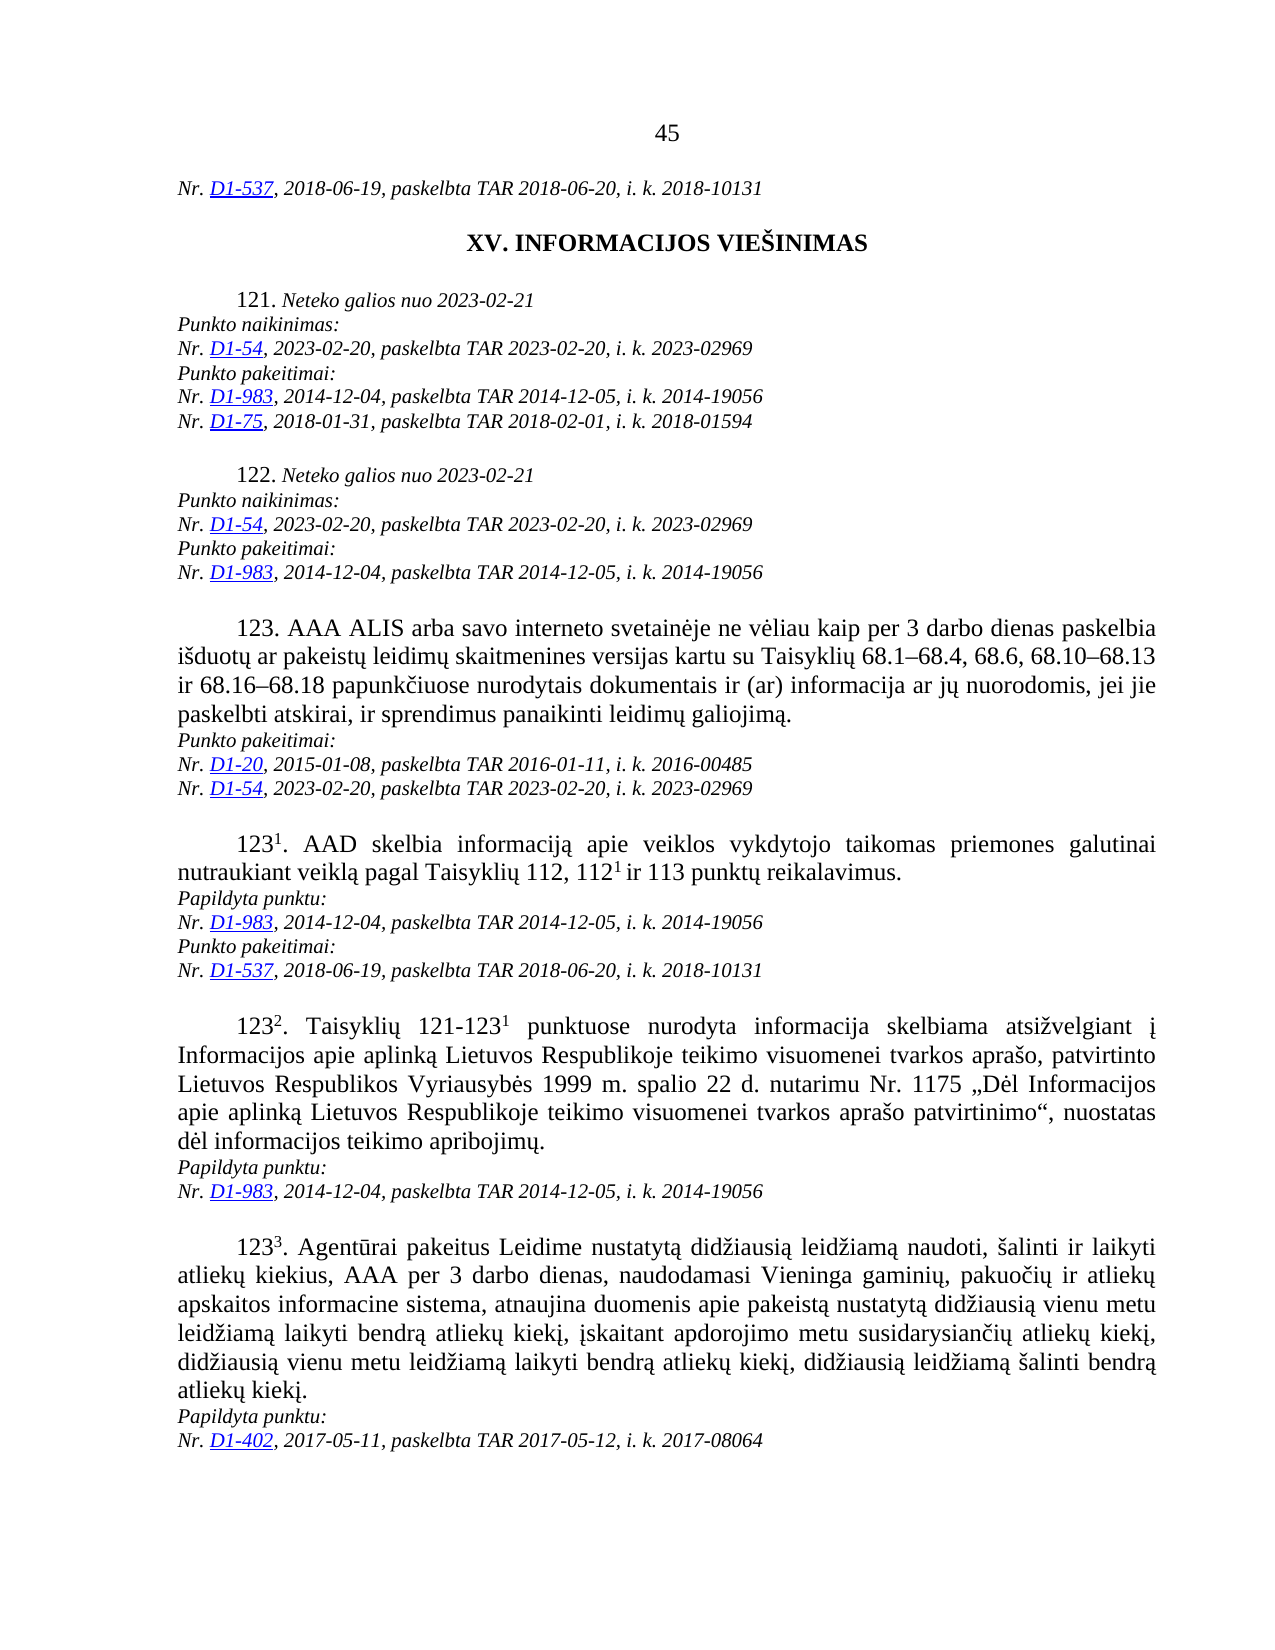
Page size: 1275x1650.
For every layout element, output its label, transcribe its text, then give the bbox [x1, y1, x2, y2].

text 1231. AAD skelbia informaciją apie veiklos vykdytojo taikomas priemones galutinai nutraukiant veiklą pagal Taisyklių 112, 1121 ir 113 punktų reikalavimus. [177, 829, 1157, 886]
text Nr. D1-54, 2023-02-20, paskelbta TAR 2023-02-20, i. k. 2023-02969 [177, 336, 1157, 360]
text Papildyta punktu: [177, 886, 1157, 910]
text Punkto naikinimas: [177, 488, 1157, 512]
text 123. AAA ALIS arba savo interneto svetainėje ne vėliau kaip per 3 darbo dienas paskelbia išduotų ar pakeistų leidimų skaitmenines versijas kartu su Taisyklių 68.1–68.4, 68.6, 68.10–68.13 ir 68.16–68.18 papunkčiuose nurodytais dokumentais ir (ar) informacija ar jų nuorodomis, jei jie paskelbti atskirai, ir sprendimus panaikinti leidimų galiojimą. [177, 613, 1157, 728]
text Nr. D1-537, 2018-06-19, paskelbta TAR 2018-06-20, i. k. 2018-10131 [177, 958, 1157, 982]
text Nr. D1-75, 2018-01-31, paskelbta TAR 2018-02-01, i. k. 2018-01594 [177, 408, 1157, 433]
text Nr. D1-983, 2014-12-04, paskelbta TAR 2014-12-05, i. k. 2014-19056 [177, 560, 1157, 584]
text 1232. Taisyklių 121-1231 punktuose nurodyta informacija skelbiama atsižvelgiant į Informacijos apie aplinką Lietuvos Respublikoje teikimo visuomenei tvarkos aprašo, patvirtinto Lietuvos Respublikos Vyriausybės 1999 m. spalio 22 d. nutarimu Nr. 1175 „Dėl Informacijos apie aplinką Lietuvos Respublikoje teikimo visuomenei tvarkos aprašo patvirtinimo“, nuostatas dėl informacijos teikimo apribojimų. [177, 1011, 1157, 1155]
text Punkto pakeitimai: [177, 536, 1157, 560]
text Nr. D1-402, 2017-05-11, paskelbta TAR 2017-05-12, i. k. 2017-08064 [177, 1428, 1157, 1452]
text Papildyta punktu: [177, 1404, 1157, 1428]
text Nr. D1-983, 2014-12-04, paskelbta TAR 2014-12-05, i. k. 2014-19056 [177, 910, 1157, 934]
text Punkto naikinimas: [177, 312, 1157, 336]
text 1233. Agentūrai pakeitus Leidime nustatytą didžiausią leidžiamą naudoti, šalinti ir laikyti atliekų kiekius, AAA per 3 darbo dienas, naudodamasi Vieninga gaminių, pakuočių ir atliekų apskaitos informacine sistema, atnaujina duomenis apie pakeistą nustatytą didžiausią vienu metu leidžiamą laikyti bendrą atliekų kiekį, įskaitant apdorojimo metu susidarysiančių atliekų kiekį, didžiausią vienu metu leidžiamą laikyti bendrą atliekų kiekį, didžiausią leidžiamą šalinti bendrą atliekų kiekį. [177, 1232, 1157, 1404]
text 122. Neteko galios nuo 2023-02-21 [177, 461, 1157, 488]
text Papildyta punktu: [177, 1155, 1157, 1179]
text Nr. D1-537, 2018-06-19, paskelbta TAR 2018-06-20, i. k. 2018-10131 [177, 176, 1157, 200]
text Nr. D1-20, 2015-01-08, paskelbta TAR 2016-01-11, i. k. 2016-00485 [177, 752, 1157, 776]
text XV. INFORMACIJOS VIEŠINIMAS [177, 228, 1157, 257]
text Nr. D1-983, 2014-12-04, paskelbta TAR 2014-12-05, i. k. 2014-19056 [177, 1179, 1157, 1203]
text Punkto pakeitimai: [177, 728, 1157, 752]
text Nr. D1-54, 2023-02-20, paskelbta TAR 2023-02-20, i. k. 2023-02969 [177, 776, 1157, 800]
text Punkto pakeitimai: [177, 934, 1157, 958]
text Punkto pakeitimai: [177, 360, 1157, 384]
text 121. Neteko galios nuo 2023-02-21 [177, 286, 1157, 312]
text Nr. D1-983, 2014-12-04, paskelbta TAR 2014-12-05, i. k. 2014-19056 [177, 384, 1157, 408]
text Nr. D1-54, 2023-02-20, paskelbta TAR 2023-02-20, i. k. 2023-02969 [177, 512, 1157, 536]
